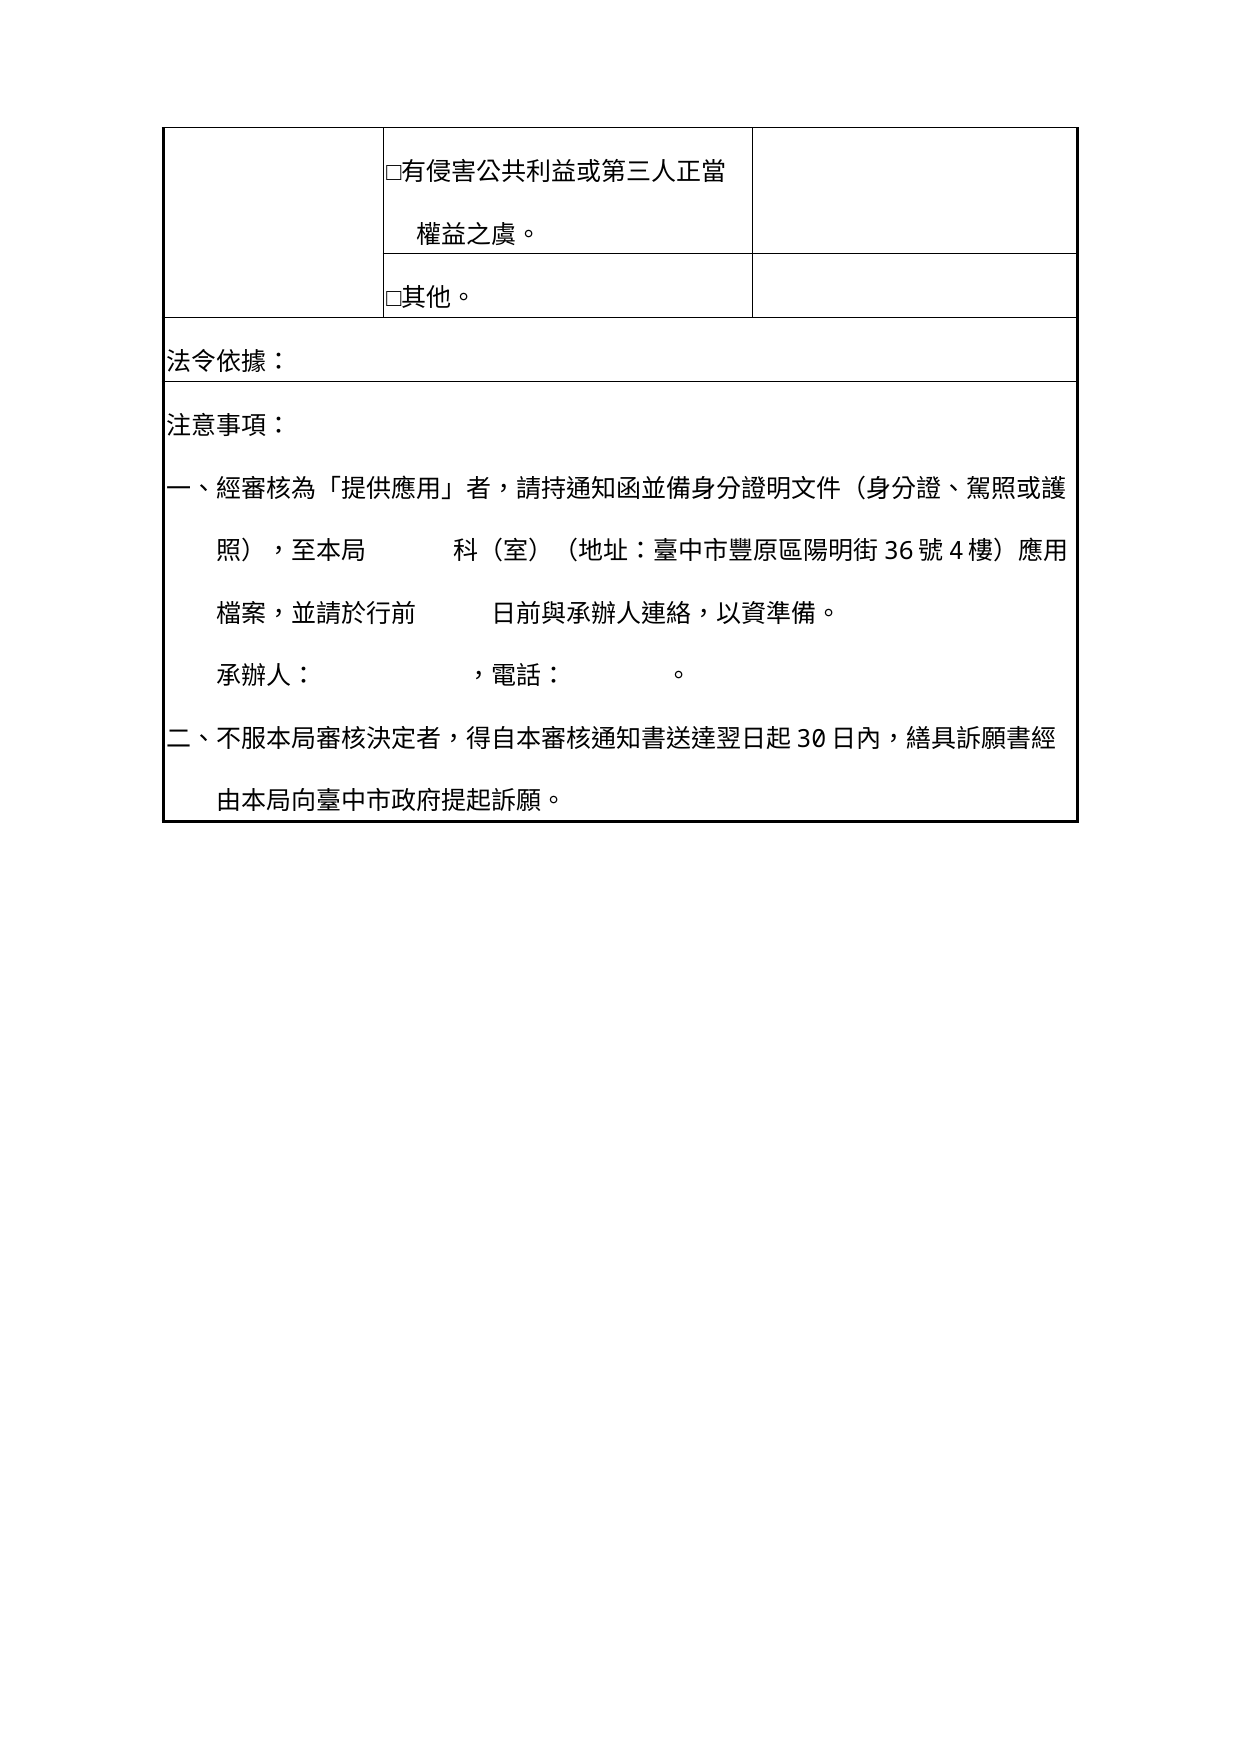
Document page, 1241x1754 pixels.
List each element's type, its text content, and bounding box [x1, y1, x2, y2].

table_cell □有侵害公共利益或第三人正當 權益之虞。 [384, 128, 752, 253]
table_cell 法令依據： [165, 318, 1076, 381]
table_cell □其他。 [384, 254, 752, 317]
table_cell [753, 254, 1076, 317]
table_cell 注意事項： 一、經審核為「提供應用」者，請持通知函並備身分證明文件（身分證、駕照或護照），至本局 科（室）（地址：臺中市豐原區陽明街36號4樓）應用檔案，並請於行前 日前與承辦人連絡，以資準備。 承辦人： ，電話： 。 二、不服本局審核決定者，得自本審核通知書送達翌日起30日內，繕具訴願書經由本局向臺中市政府提起訴願。 [165, 382, 1076, 819]
table_cell [165, 128, 383, 317]
table_cell [753, 128, 1076, 253]
